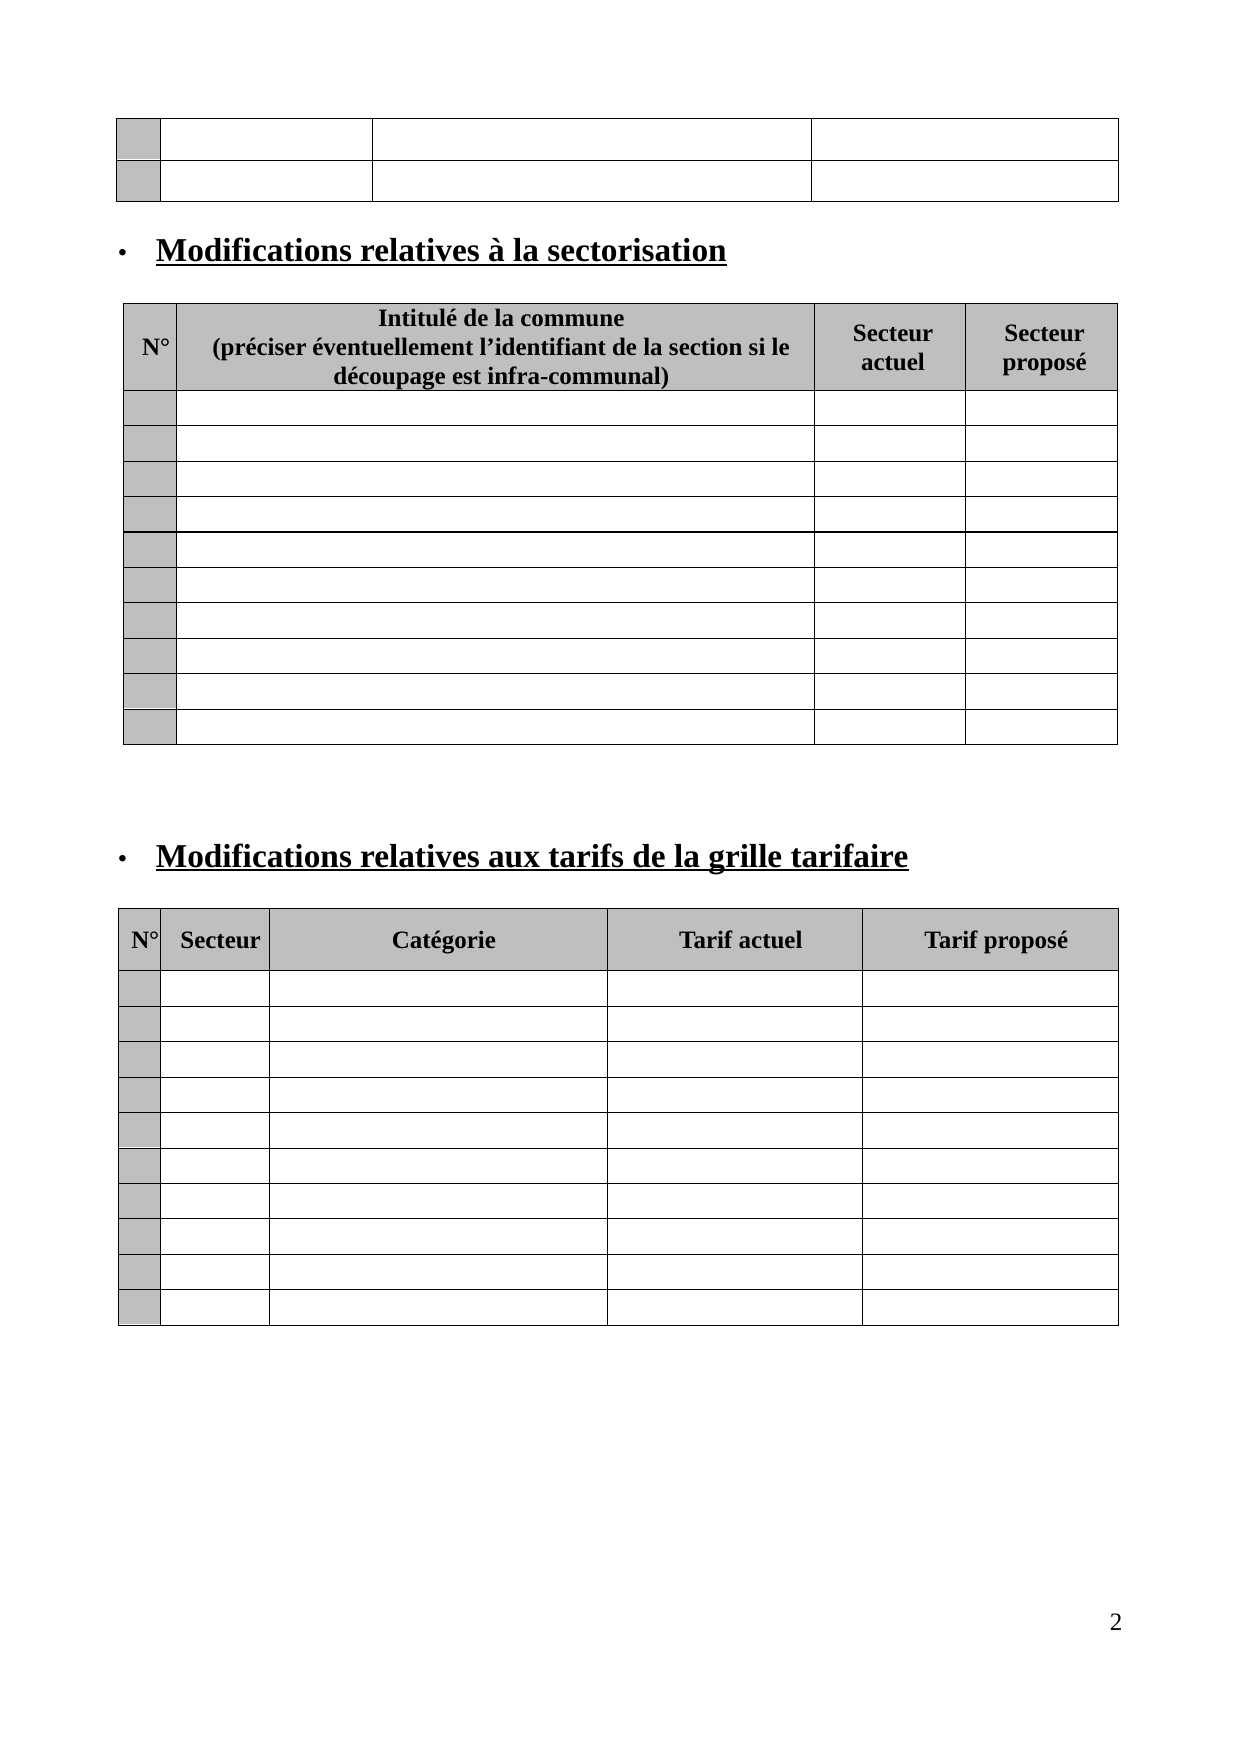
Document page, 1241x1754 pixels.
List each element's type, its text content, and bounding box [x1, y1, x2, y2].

table_cell [966, 674, 1117, 708]
table_cell [966, 603, 1117, 638]
table_cell [608, 1078, 862, 1112]
table_cell [270, 1007, 607, 1041]
table_cell [373, 119, 811, 159]
table_cell [161, 1113, 269, 1147]
table_cell [863, 1290, 1118, 1324]
table_cell [270, 1149, 607, 1183]
table_cell [815, 710, 965, 744]
table_cell [270, 1042, 607, 1077]
table_cell [177, 426, 814, 461]
table_cell [966, 391, 1117, 425]
table_cell [177, 710, 814, 744]
table_cell [815, 533, 965, 567]
table_cell [373, 161, 811, 201]
table_cell [124, 674, 176, 708]
table_cell [177, 639, 814, 673]
table_cell [177, 568, 814, 602]
table_header Secteur actuel [815, 304, 965, 390]
table_cell [815, 426, 965, 461]
table_cell [966, 426, 1117, 461]
table_cell [119, 1007, 160, 1041]
table_cell [812, 119, 1118, 159]
table_cell [177, 533, 814, 567]
table_cell [863, 1113, 1118, 1147]
table_cell [863, 1042, 1118, 1077]
table_cell [608, 1149, 862, 1183]
table_cell [124, 533, 176, 567]
table_cell [812, 161, 1118, 201]
table_cell [608, 971, 862, 1006]
table_cell [119, 971, 160, 1006]
table_cell [270, 1290, 607, 1324]
table_header Secteur [161, 909, 269, 970]
table_cell [270, 1184, 607, 1218]
table_cell [863, 971, 1118, 1006]
table_cell [608, 1184, 862, 1218]
table_cell [119, 1042, 160, 1077]
table_cell [124, 497, 176, 531]
table_cell [177, 674, 814, 708]
table_cell [124, 639, 176, 673]
table_cell [966, 533, 1117, 567]
table_cell [270, 1078, 607, 1112]
table_cell [815, 639, 965, 673]
table_cell [161, 1255, 269, 1289]
table_cell [177, 391, 814, 425]
table_cell [815, 462, 965, 496]
table_cell [117, 119, 160, 159]
table_cell [161, 1219, 269, 1254]
table_cell [608, 1042, 862, 1077]
table_cell [270, 1255, 607, 1289]
table_cell [161, 1042, 269, 1077]
table_cell [161, 971, 269, 1006]
table_header Tarif actuel [608, 909, 862, 970]
table_cell [815, 603, 965, 638]
table_cell [119, 1184, 160, 1218]
table_cell [161, 1007, 269, 1041]
table_cell [161, 119, 372, 159]
table_cell [863, 1184, 1118, 1218]
table_cell [608, 1113, 862, 1147]
table_cell [608, 1255, 862, 1289]
table_cell [124, 462, 176, 496]
table_cell [161, 1290, 269, 1324]
table_cell [161, 1184, 269, 1218]
table_cell [119, 1149, 160, 1183]
table_cell [815, 391, 965, 425]
table_cell [119, 1290, 160, 1324]
table_cell [161, 1149, 269, 1183]
table_cell [177, 603, 814, 638]
table_header N° [124, 304, 176, 390]
table_cell [966, 639, 1117, 673]
table_cell [863, 1007, 1118, 1041]
table_cell [608, 1290, 862, 1324]
table_cell [863, 1078, 1118, 1112]
table_header Intitulé de la commune (préciser éventuellement l’identifiant de la section si le découpage est infra-communal) [177, 304, 814, 390]
table_header Catégorie [270, 909, 607, 970]
table_cell [815, 497, 965, 531]
table_cell [124, 391, 176, 425]
table_cell [119, 1219, 160, 1254]
table_cell [119, 1113, 160, 1147]
table_cell [863, 1255, 1118, 1289]
table_cell [863, 1149, 1118, 1183]
table_cell [119, 1078, 160, 1112]
list Modifications relatives aux tarifs de la grille tarifaire [118, 836, 1122, 874]
table_header Secteur proposé [966, 304, 1117, 390]
table_cell [270, 1113, 607, 1147]
table_header N° [119, 909, 160, 970]
table_cell [270, 1219, 607, 1254]
table_cell [117, 161, 160, 201]
table_cell [177, 462, 814, 496]
table_cell [119, 1255, 160, 1289]
table_cell [966, 568, 1117, 602]
table_cell [815, 568, 965, 602]
table_cell [177, 497, 814, 531]
table_cell [966, 462, 1117, 496]
table_cell [270, 971, 607, 1006]
table_cell [124, 710, 176, 744]
table_header Tarif proposé [863, 909, 1118, 970]
table_cell [124, 603, 176, 638]
table_cell [124, 426, 176, 461]
list Modifications relatives à la sectorisation [118, 231, 1122, 269]
table_cell [161, 1078, 269, 1112]
table_cell [161, 161, 372, 201]
table_cell [124, 568, 176, 602]
table_cell [608, 1007, 862, 1041]
table_cell [815, 674, 965, 708]
table_cell [966, 710, 1117, 744]
table_cell [966, 497, 1117, 531]
table_cell [608, 1219, 862, 1254]
table_cell [863, 1219, 1118, 1254]
